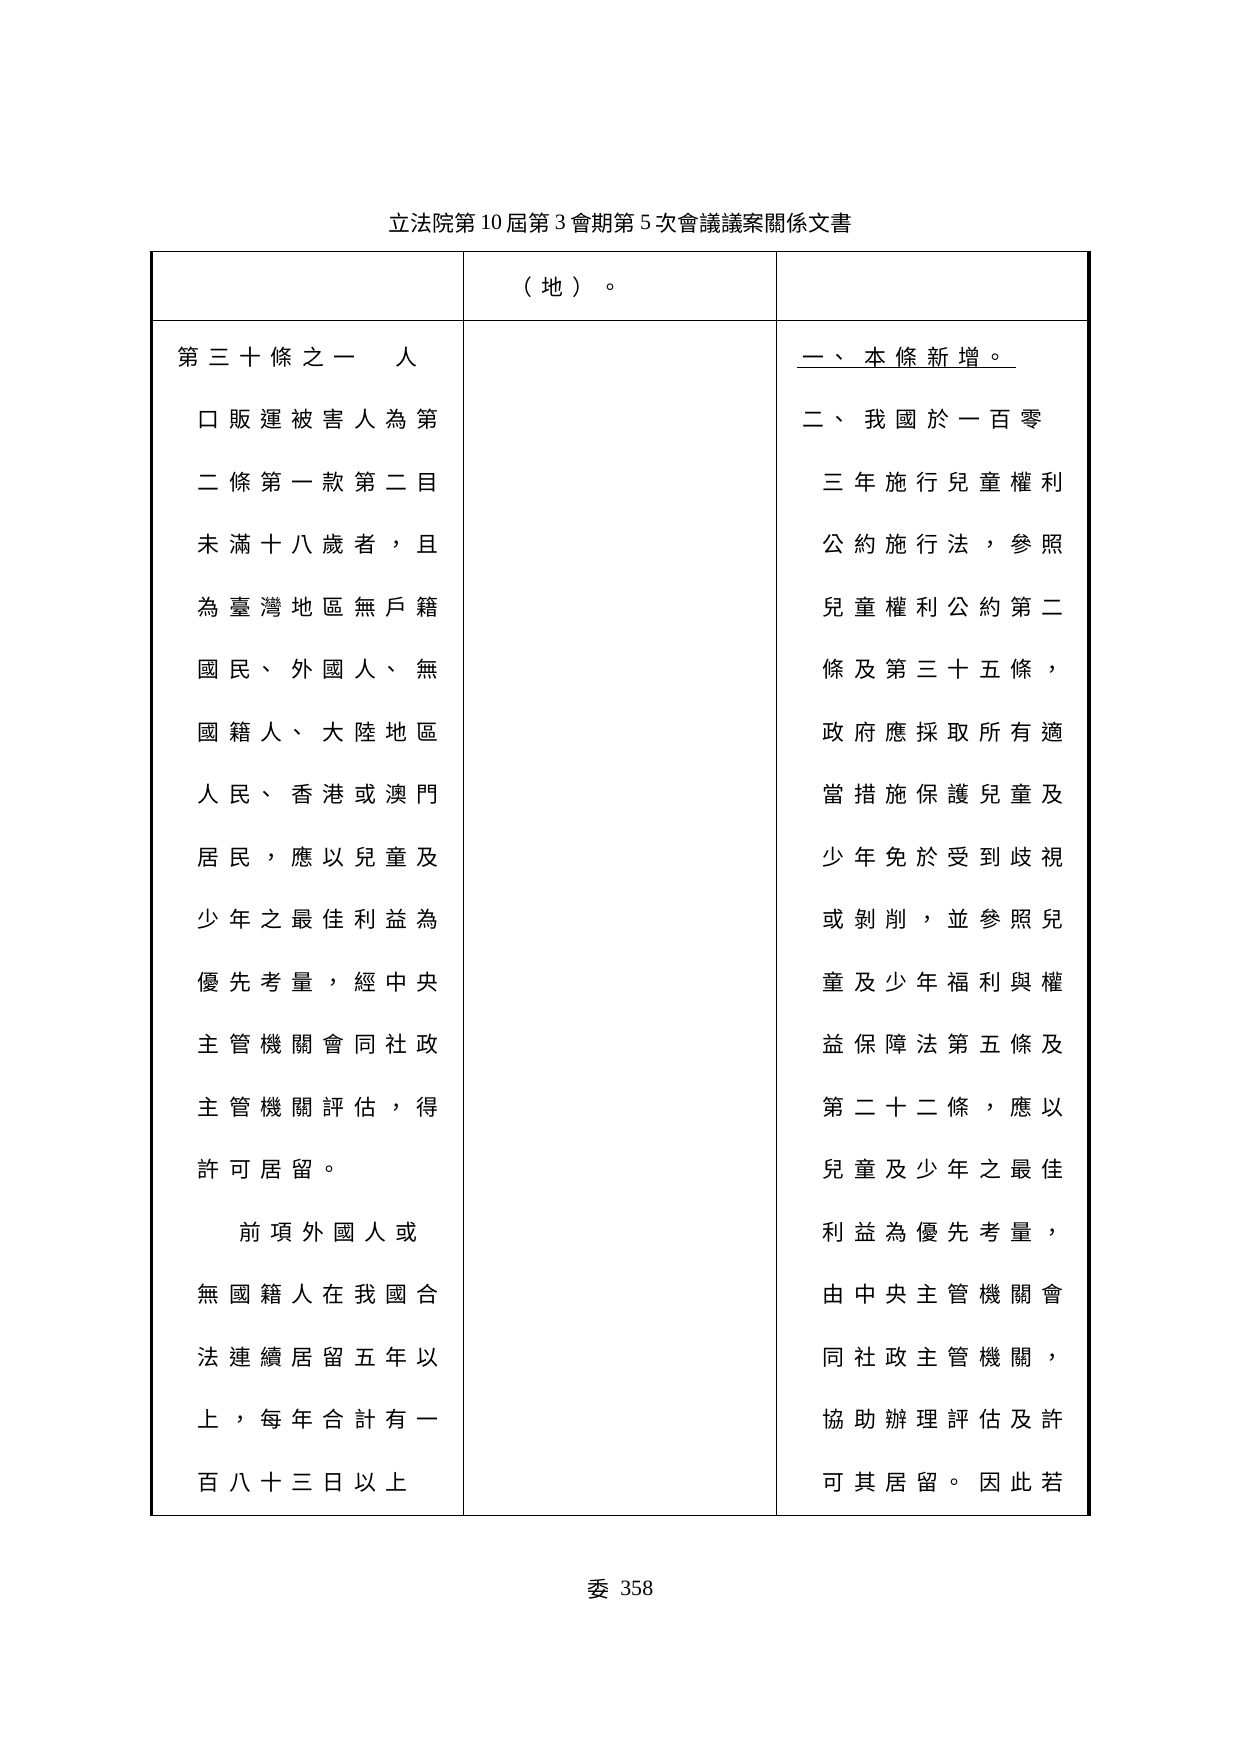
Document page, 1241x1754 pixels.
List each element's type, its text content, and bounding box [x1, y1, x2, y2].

table_cell [464, 321, 776, 1514]
table_cell [153, 252, 463, 320]
table_cell 第三十條之一 人口販運被害人為第二條第一款第二目未滿十八歲者，且為臺灣地區無戶籍國民、外國人、無國籍人、大陸地區人民、香港或澳門居民，應以兒童及少年之最佳利益為優先考量，經中央主管機關會同社政主管機關評估，得許可居留。 前項外國人或無國籍人在我國合法連續居留五年以上，每年合計有一百八十三日以上 [153, 321, 463, 1514]
table_cell [777, 252, 1087, 320]
table_cell （地）。 [464, 252, 776, 320]
table_cell 一、本條新增。 二、我國於一百零三年施行兒童權利公約施行法，參照兒童權利公約第二條及第三十五條，政府應採取所有適當措施保護兒童及少年免於受到歧視或剝削，並參照兒童及少年福利與權益保障法第五條及第二十二條，應以兒童及少年之最佳利益為優先考量，由中央主管機關會同社政主管機關，協助辦理評估及許可其居留。因此若 [777, 321, 1087, 1514]
